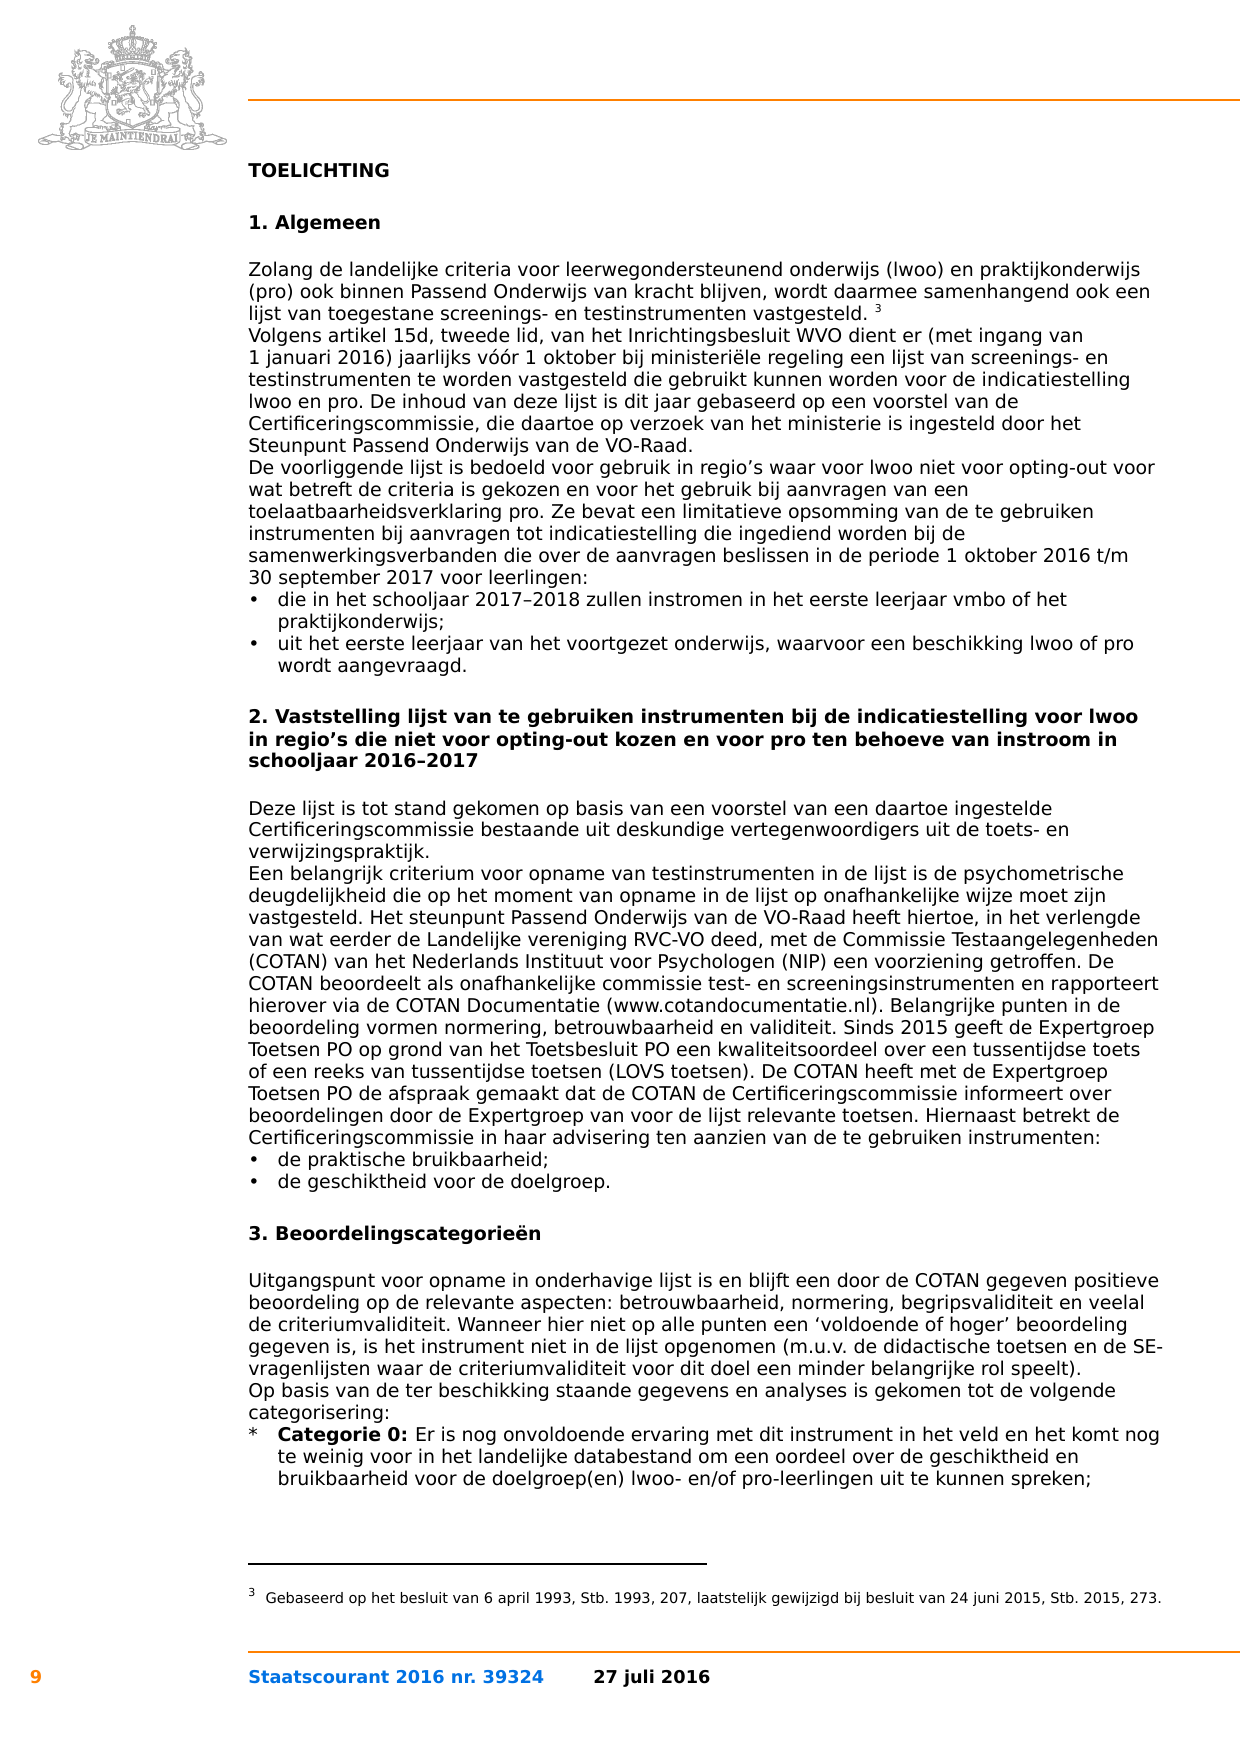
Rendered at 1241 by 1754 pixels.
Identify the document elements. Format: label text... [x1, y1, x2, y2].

text • de geschiktheid voor de doelgroep. [248, 1171, 1163, 1193]
text • de praktische bruikbaarheid; [248, 1149, 1163, 1171]
text Uitgangspunt voor opname in onderhavige lijst is en blijft een door de COTAN gegeven positieve beoordeling op de relevante aspecten: betrouwbaarheid, normering, begripsvaliditeit en veelal de criteriumvaliditeit. Wanneer hier niet op alle punten een ‘voldoende of hoger’ beoordeling gegeven is, is het instrument niet in de lijst opgenomen (m.u.v. de didactische toetsen en de SE-vragenlijsten waar de criteriumvaliditeit voor dit doel een minder belangrijke rol speelt). [248, 1270, 1163, 1380]
text Op basis van de ter beschikking staande gegevens en analyses is gekomen tot de volgende categorisering: [248, 1380, 1163, 1424]
subtitle 2. Vaststelling lijst van te gebruiken instrumenten bij de indicatiestelling voor lwoo in regio’s die niet voor opting-out kozen en voor pro ten behoeve van instroom in schooljaar 2016–2017 [248, 706, 1163, 772]
picture [38, 25, 227, 150]
text Zolang de landelijke criteria voor leerwegondersteunend onderwijs (lwoo) en praktijkonderwijs (pro) ook binnen Passend Onderwijs van kracht blijven, wordt daarmee samenhangend ook een lijst van toegestane screenings- en testinstrumenten vastgesteld. [248, 259, 1163, 325]
text Deze lijst is tot stand gekomen op basis van een voorstel van een daartoe ingestelde Certificeringscommissie bestaande uit deskundige vertegenwoordigers uit de toets- en verwijzingspraktijk. [248, 797, 1163, 863]
text De voorliggende lijst is bedoeld voor gebruik in regio’s waar voor lwoo niet voor opting-out voor wat betreft de criteria is gekozen en voor het gebruik bij aanvragen van een toelaatbaarheidsverklaring pro. Ze bevat een limitatieve opsomming van de te gebruiken instrumenten bij aanvragen tot indicatiestelling die ingediend worden bij de samenwerkingsverbanden die over de aanvragen beslissen in de periode 1 oktober 2016 t/m 30 september 2017 voor leerlingen: [248, 457, 1163, 588]
text • uit het eerste leerjaar van het voortgezet onderwijs, waarvoor een beschikking lwoo of pro wordt aangevraagd. [248, 632, 1163, 676]
text Een belangrijk criterium voor opname van testinstrumenten in de lijst is de psychometrische deugdelijkheid die op het moment van opname in de lijst op onafhankelijke wijze moet zijn vastgesteld. Het steunpunt Passend Onderwijs van de VO-Raad heeft hiertoe, in het verlengde van wat eerder de Landelijke vereniging RVC-VO deed, met de Commissie Testaangelegenheden (COTAN) van het Nederlands Instituut voor Psychologen (NIP) een voorziening getroffen. De COTAN beoordeelt als onafhankelijke commissie test- en screeningsinstrumenten en rapporteert hierover via de COTAN Documentatie (www.cotandocumentatie.nl). Belangrijke punten in de beoordeling vormen normering, betrouwbaarheid en validiteit. Sinds 2015 geeft de Expertgroep Toetsen PO op grond van het Toetsbesluit PO een kwaliteitsoordeel over een tussentijdse toets of een reeks van tussentijdse toetsen (LOVS toetsen). De COTAN heeft met de Expertgroep Toetsen PO de afspraak gemaakt dat de COTAN de Certificeringscommissie informeert over beoordelingen door de Expertgroep van voor de lijst relevante toetsen. Hiernaast betrekt de Certificeringscommissie in haar advisering ten aanzien van de te gebruiken instrumenten: [248, 863, 1163, 1149]
subtitle 3. Beoordelingscategorieën [248, 1223, 1163, 1245]
text Gebaseerd op het besluit van 6 april 1993, Stb. 1993, 207, laatstelijk gewijzigd bij besluit van 24 juni 2015, Stb. 2015, 273. [248, 1586, 1163, 1608]
text * Categorie 0: Er is nog onvoldoende ervaring met dit instrument in het veld en het komt nog te weinig voor in het landelijke databestand om een oordeel over de geschiktheid en bruikbaarheid voor de doelgroep(en) lwoo- en/of pro-leerlingen uit te kunnen spreken; [248, 1424, 1163, 1490]
subtitle TOELICHTING [248, 160, 1163, 182]
text Volgens artikel 15d, tweede lid, van het Inrichtingsbesluit WVO dient er (met ingang van 1 januari 2016) jaarlijks vóór 1 oktober bij ministeriële regeling een lijst van screenings- en testinstrumenten te worden vastgesteld die gebruikt kunnen worden voor de indicatiestelling lwoo en pro. De inhoud van deze lijst is dit jaar gebaseerd op een voorstel van de Certificeringscommissie, die daartoe op verzoek van het ministerie is ingesteld door het Steunpunt Passend Onderwijs van de VO-Raad. [248, 325, 1163, 457]
text • die in het schooljaar 2017–2018 zullen instromen in het eerste leerjaar vmbo of het praktijkonderwijs; [248, 588, 1163, 632]
subtitle 1. Algemeen [248, 212, 1163, 234]
